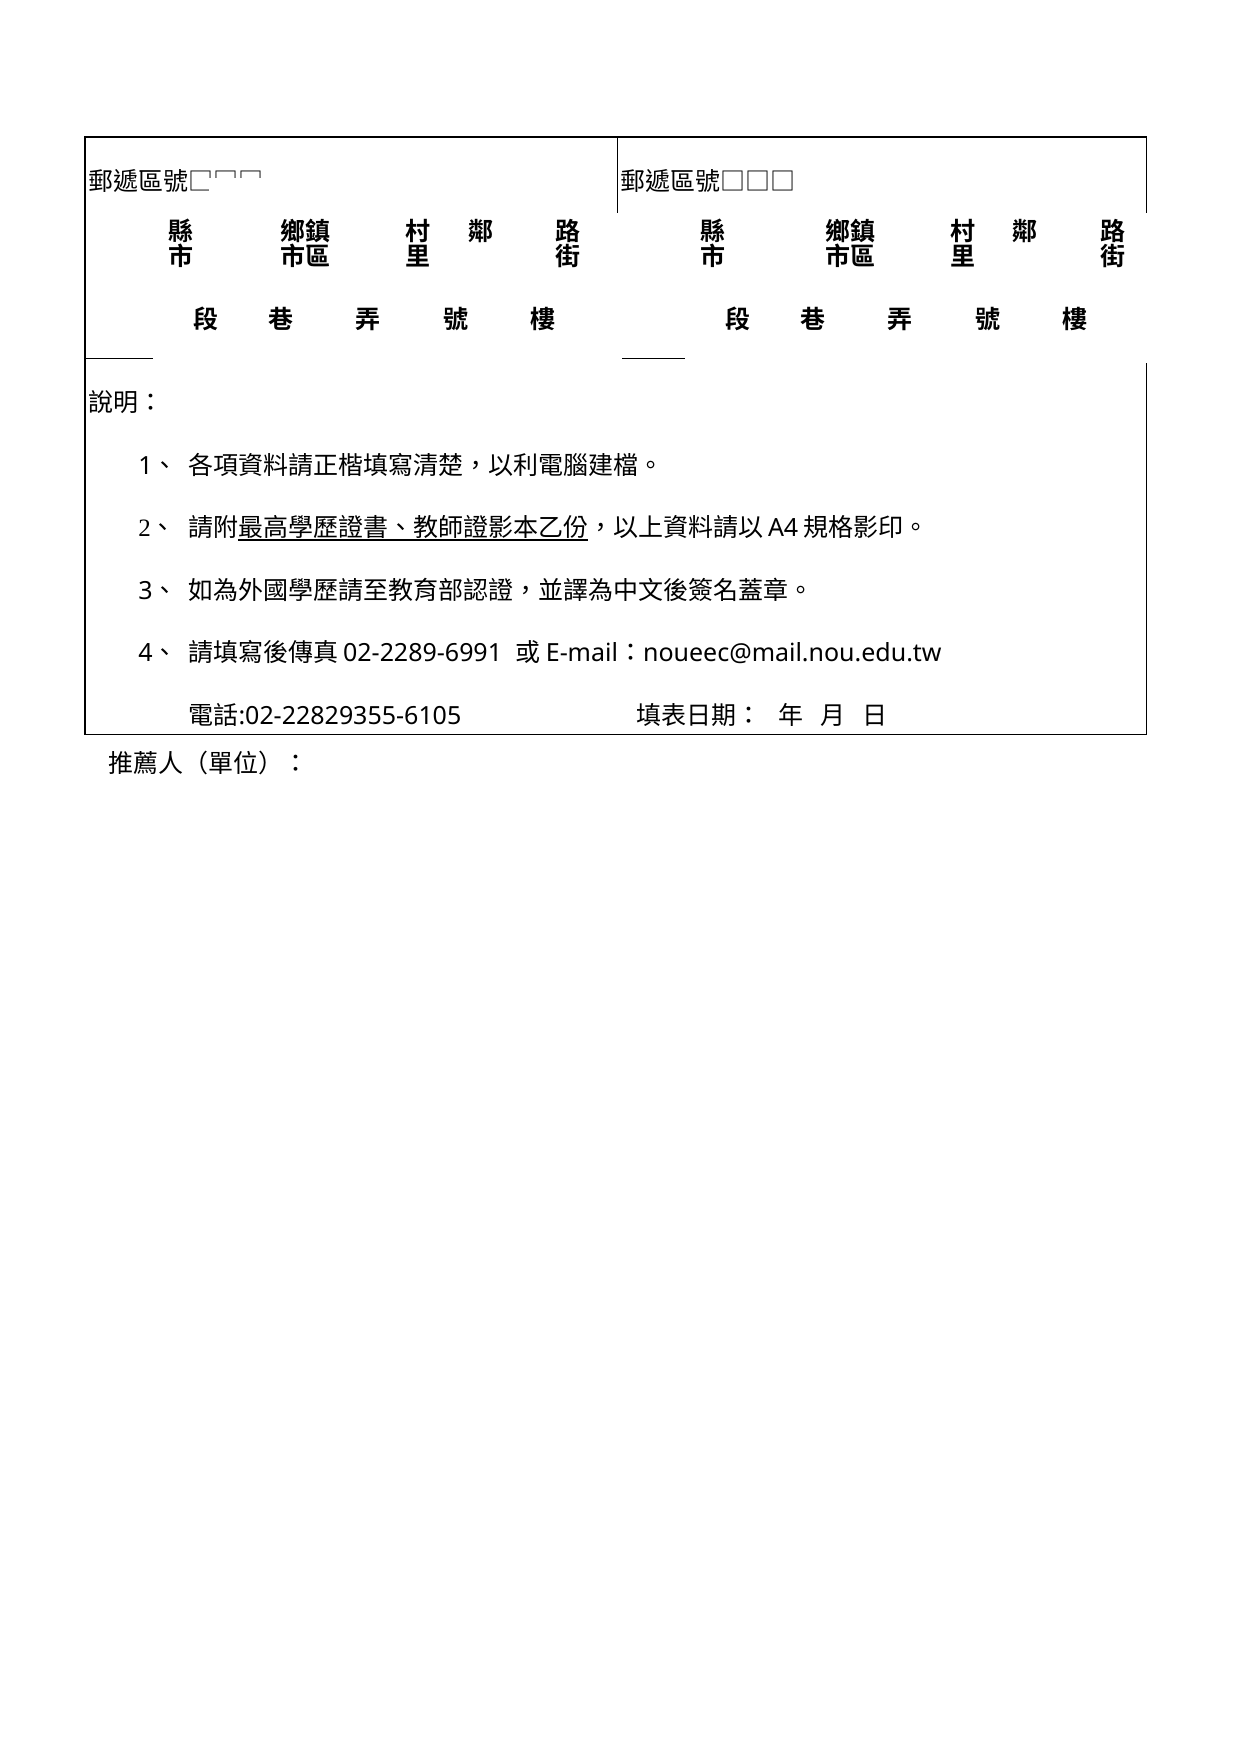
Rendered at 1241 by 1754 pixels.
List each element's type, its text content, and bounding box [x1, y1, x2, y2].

table_cell 說明： 各項資料請正楷填寫清楚，以利電腦建檔。 請附最高學歷證書、教師證影本乙份，以上資料請以A4規格影印。 如為外國學歷請至教育部認證，並譯為中文後簽名蓋章。 請填寫後傳真02-2289-6991 或 E-mail：noueec@mail.nou.edu.tw 電話:02-22829355-6105 填表日期： 年 月 日 [86, 359, 1146, 734]
text 推薦人（單位）： [109, 744, 285, 780]
table_cell 郵遞區號□□□ [86, 138, 622, 363]
table_cell 郵遞區號□□□ [618, 138, 1173, 363]
